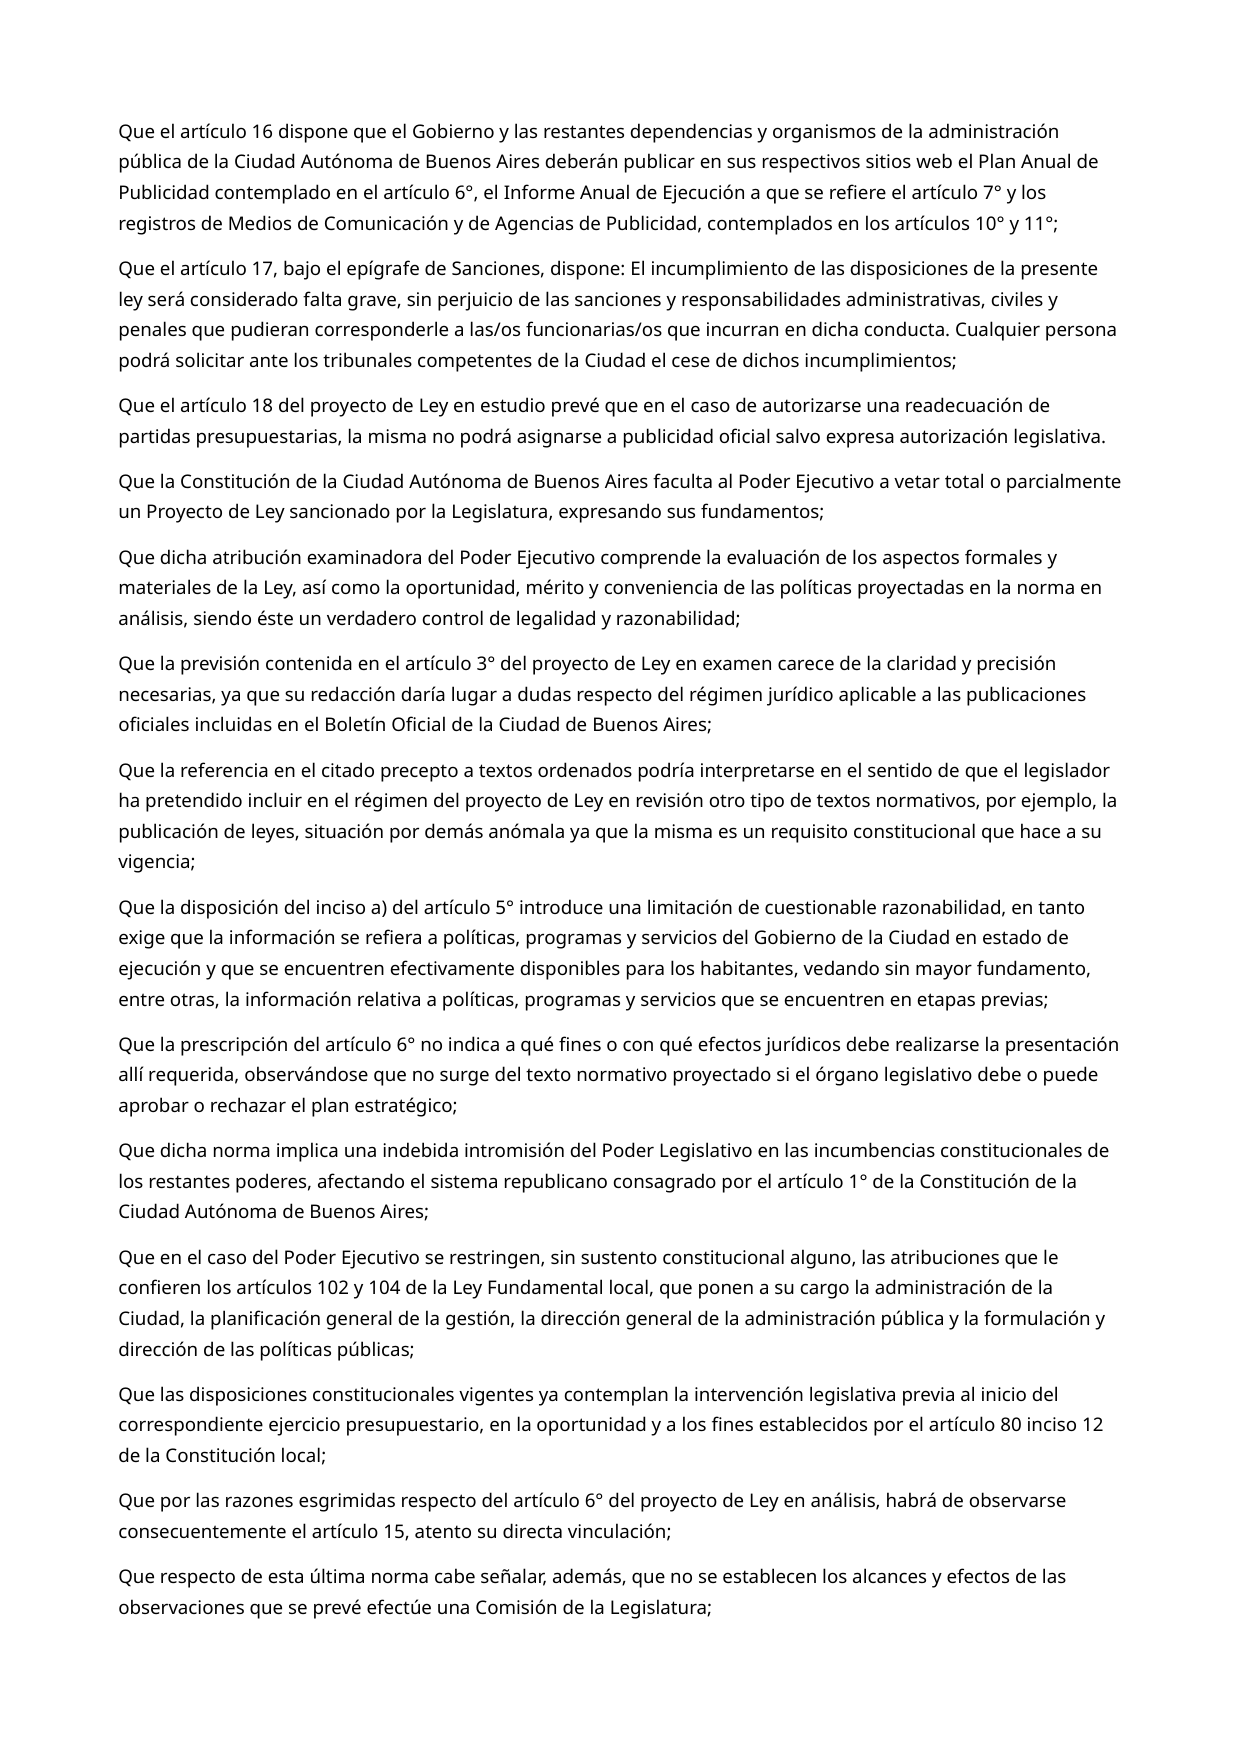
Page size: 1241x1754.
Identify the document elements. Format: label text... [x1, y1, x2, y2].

text Que el artículo 16 dispone que el Gobierno y las restantes dependencias y organismos de la administración pública de la Ciudad Autónoma de Buenos Aires deberán publicar en sus respectivos sitios web el Plan Anual de Publicidad contemplado en el artículo 6°, el Informe Anual de Ejecución a que se refiere el artículo 7° y los registros de Medios de Comunicación y de Agencias de Publicidad, contemplados en los artículos 10° y 11°; [118, 118, 1122, 236]
text Que el artículo 17, bajo el epígrafe de Sanciones, dispone: El incumplimiento de las disposiciones de la presente ley será considerado falta grave, sin perjuicio de las sanciones y responsabilidades administrativas, civiles y penales que pudieran corresponderle a las/os funcionarias/os que incurran en dicha conducta. Cualquier persona podrá solicitar ante los tribunales competentes de la Ciudad el cese de dichos incumplimientos; [118, 255, 1122, 373]
text Que la referencia en el citado precepto a textos ordenados podría interpretarse en el sentido de que el legislador ha pretendido incluir en el régimen del proyecto de Ley en revisión otro tipo de textos normativos, por ejemplo, la publicación de leyes, situación por demás anómala ya que la misma es un requisito constitucional que hace a su vigencia; [118, 757, 1122, 874]
text Que dicha norma implica una indebida intromisión del Poder Legislativo en las incumbencias constitucionales de los restantes poderes, afectando el sistema republicano consagrado por el artículo 1° de la Constitución de la Ciudad Autónoma de Buenos Aires; [118, 1137, 1122, 1224]
text Que por las razones esgrimidas respecto del artículo 6° del proyecto de Ley en análisis, habrá de observarse consecuentemente el artículo 15, atento su directa vinculación; [118, 1487, 1122, 1544]
text Que el artículo 18 del proyecto de Ley en estudio prevé que en el caso de autorizarse una readecuación de partidas presupuestarias, la misma no podrá asignarse a publicidad oficial salvo expresa autorización legislativa. [118, 392, 1122, 448]
text Que la prescripción del artículo 6° no indica a qué fines o con qué efectos jurídicos debe realizarse la presentación allí requerida, observándose que no surge del texto normativo proyectado si el órgano legislativo debe o puede aprobar o rechazar el plan estratégico; [118, 1031, 1122, 1118]
text Que la previsión contenida en el artículo 3° del proyecto de Ley en examen carece de la claridad y precisión necesarias, ya que su redacción daría lugar a dudas respecto del régimen jurídico aplicable a las publicaciones oficiales incluidas en el Boletín Oficial de la Ciudad de Buenos Aires; [118, 650, 1122, 737]
text Que las disposiciones constitucionales vigentes ya contemplan la intervención legislativa previa al inicio del correspondiente ejercicio presupuestario, en la oportunidad y a los fines establecidos por el artículo 80 inciso 12 de la Constitución local; [118, 1381, 1122, 1468]
text Que en el caso del Poder Ejecutivo se restringen, sin sustento constitucional alguno, las atribuciones que le confieren los artículos 102 y 104 de la Ley Fundamental local, que ponen a su cargo la administración de la Ciudad, la planificación general de la gestión, la dirección general de la administración pública y la formulación y dirección de las políticas públicas; [118, 1244, 1122, 1361]
text Que la Constitución de la Ciudad Autónoma de Buenos Aires faculta al Poder Ejecutivo a vetar total o parcialmente un Proyecto de Ley sancionado por la Legislatura, expresando sus fundamentos; [118, 468, 1122, 524]
text Que la disposición del inciso a) del artículo 5° introduce una limitación de cuestionable razonabilidad, en tanto exige que la información se refiera a políticas, programas y servicios del Gobierno de la Ciudad en estado de ejecución y que se encuentren efectivamente disponibles para los habitantes, vedando sin mayor fundamento, entre otras, la información relativa a políticas, programas y servicios que se encuentren en etapas previas; [118, 894, 1122, 1011]
text Que dicha atribución examinadora del Poder Ejecutivo comprende la evaluación de los aspectos formales y materiales de la Ley, así como la oportunidad, mérito y conveniencia de las políticas proyectadas en la norma en análisis, siendo éste un verdadero control de legalidad y razonabilidad; [118, 544, 1122, 631]
text Que respecto de esta última norma cabe señalar, además, que no se establecen los alcances y efectos de las observaciones que se prevé efectúe una Comisión de la Legislatura; [118, 1563, 1122, 1619]
